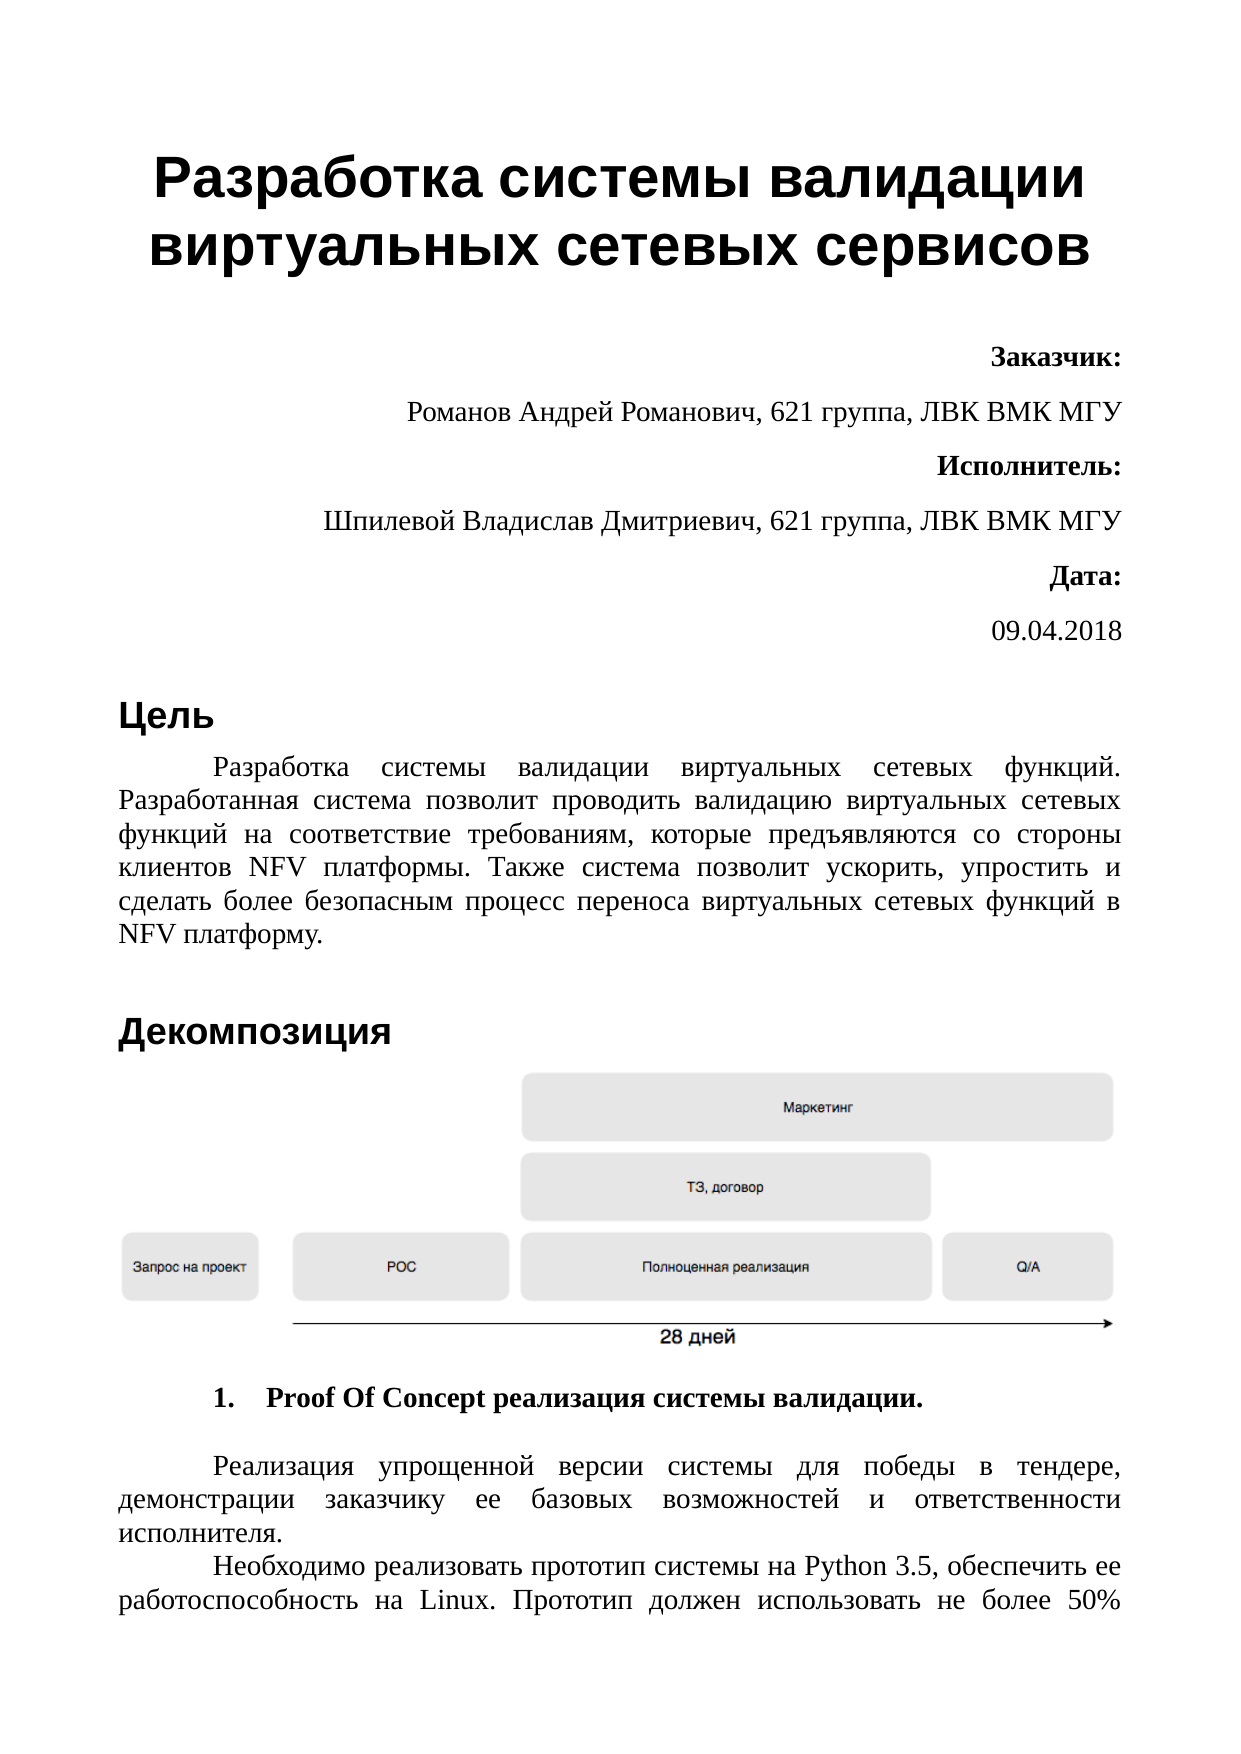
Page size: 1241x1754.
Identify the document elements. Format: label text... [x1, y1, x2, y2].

text Исполнитель: [118, 448, 1122, 482]
subtitle Цель [118, 693, 1122, 736]
text 09.04.2018 [118, 613, 1122, 646]
text Реализация упрощенной версии системы для победы в тендере, демонстрации заказчику ее базовых возможностей и ответственности исполнителя. [118, 1448, 1122, 1548]
text Романов Андрей Романович, 621 группа, ЛВК ВМК МГУ [118, 394, 1122, 427]
text Шпилевой Владислав Дмитриевич, 621 группа, ЛВК ВМК МГУ [118, 503, 1122, 537]
list Proof Of Concept реализация системы валидации. [118, 1381, 1122, 1414]
subtitle Декомпозиция [118, 1008, 1122, 1052]
title Разработка системы валидации виртуальных сетевых сервисов [118, 143, 1122, 277]
text Заказчик: [118, 339, 1122, 372]
text Дата: [118, 558, 1122, 592]
text Необходимо реализовать прототип системы на Python 3.5, обеспечить ее работоспособность на Linux. Прототип должен использовать не более 50% [118, 1548, 1122, 1615]
text Разработка системы валидации виртуальных сетевых функций. Разработанная система позволит проводить валидацию виртуальных сетевых функций на соответствие требованиям, которые предъявляются со стороны клиентов NFV платформы. Также система позволит ускорить, упростить и сделать более безопасным процесс переноса виртуальных сетевых функций в NFV платформу. [118, 749, 1122, 950]
